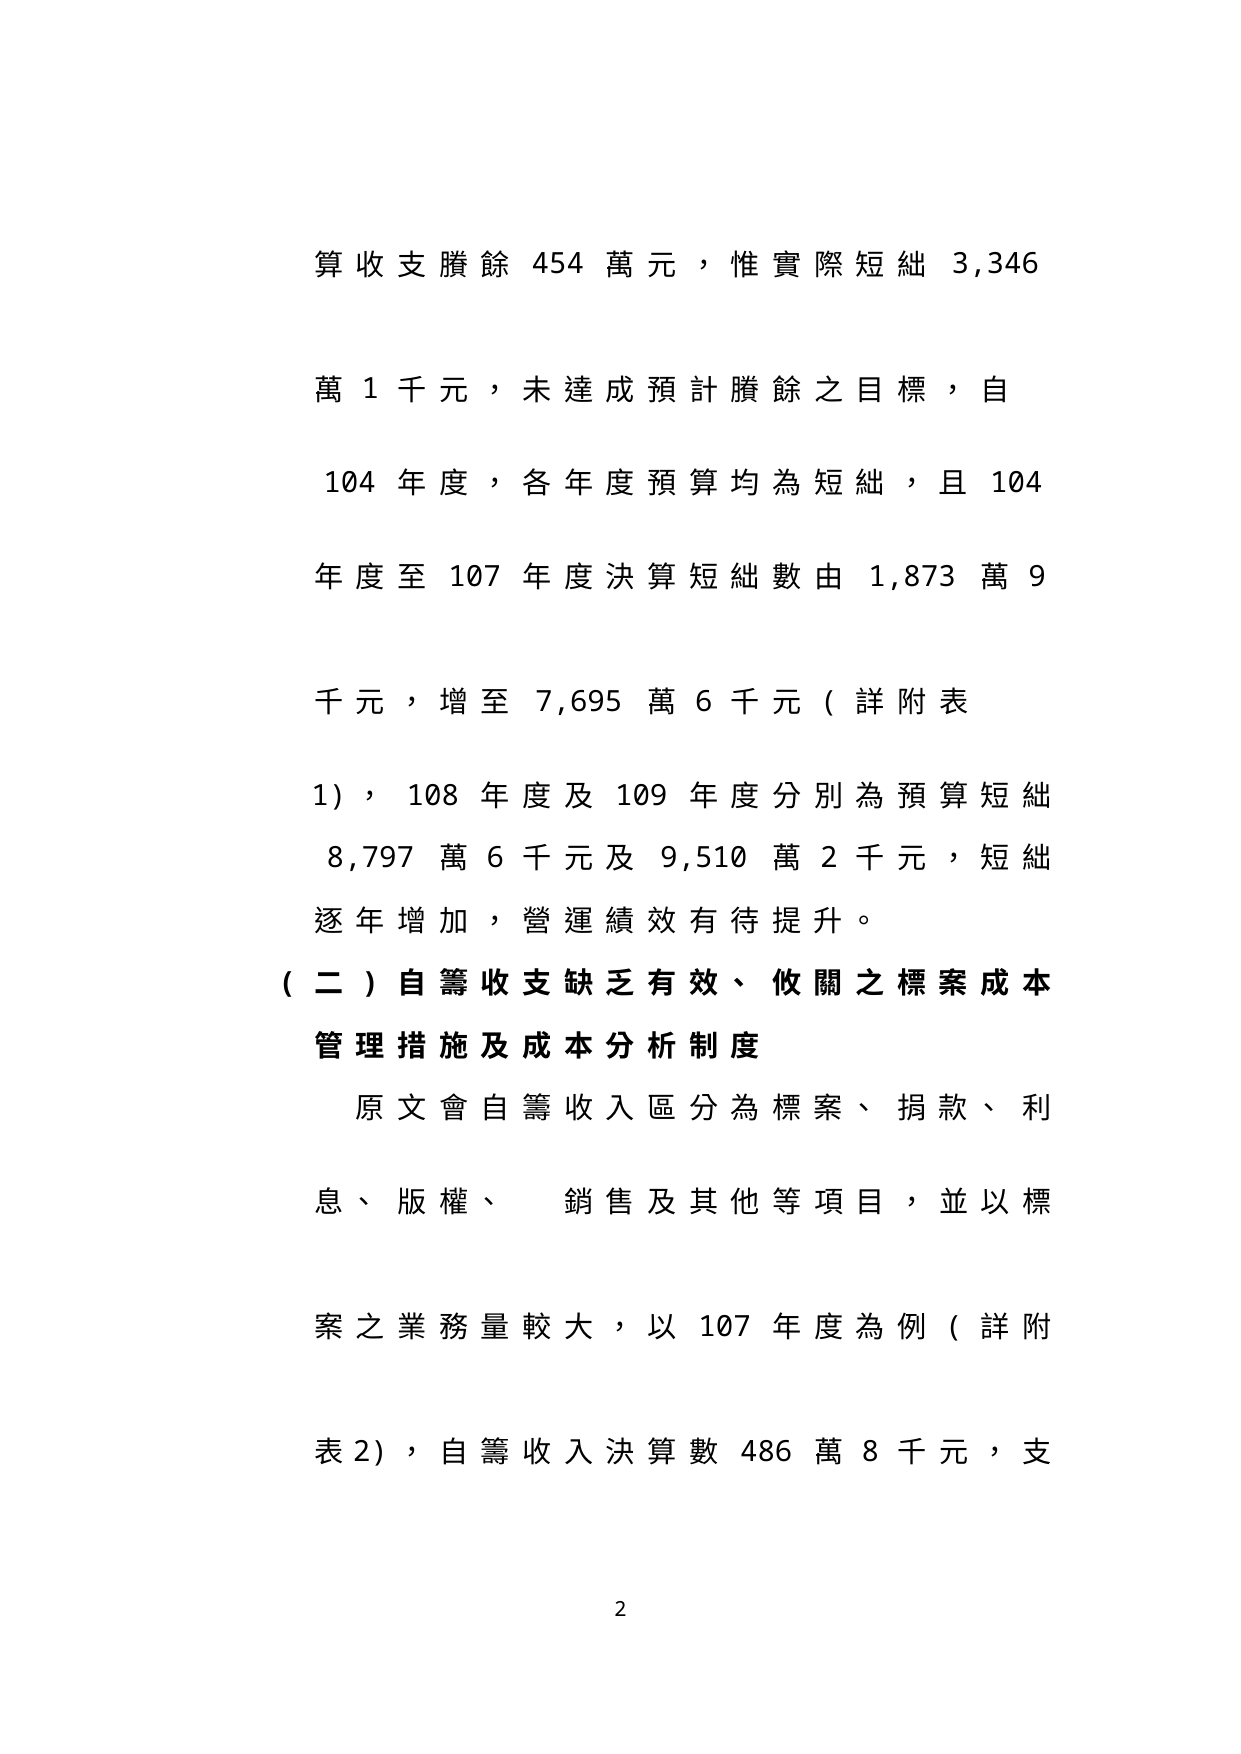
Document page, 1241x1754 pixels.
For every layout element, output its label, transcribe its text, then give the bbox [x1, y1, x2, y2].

text (二)自籌收支缺乏有效、攸關之標案成本管理措施及成本分析制度 [242, 939, 1058, 1064]
text 算收支賸餘454萬元，惟實際短絀3,346萬1千元，未達成預計賸餘之目標，自104年度，各年度預算均為短絀，且104年度至107年度決算短絀數由1,873萬9千元，增至7,695萬6千元(詳附表1)，108年度及109年度分別為預算短絀8,797萬6千元及9,510萬2千元，短絀逐年增加，營運績效有待提升。 [271, 189, 1058, 939]
text 原文會自籌收入區分為標案、捐款、利息、版權、 銷售及其他等項目，並以標案之業務量較大，以107年度為例(詳附表2)，自籌收入決算數486萬8千元，支 [271, 1064, 1058, 1502]
